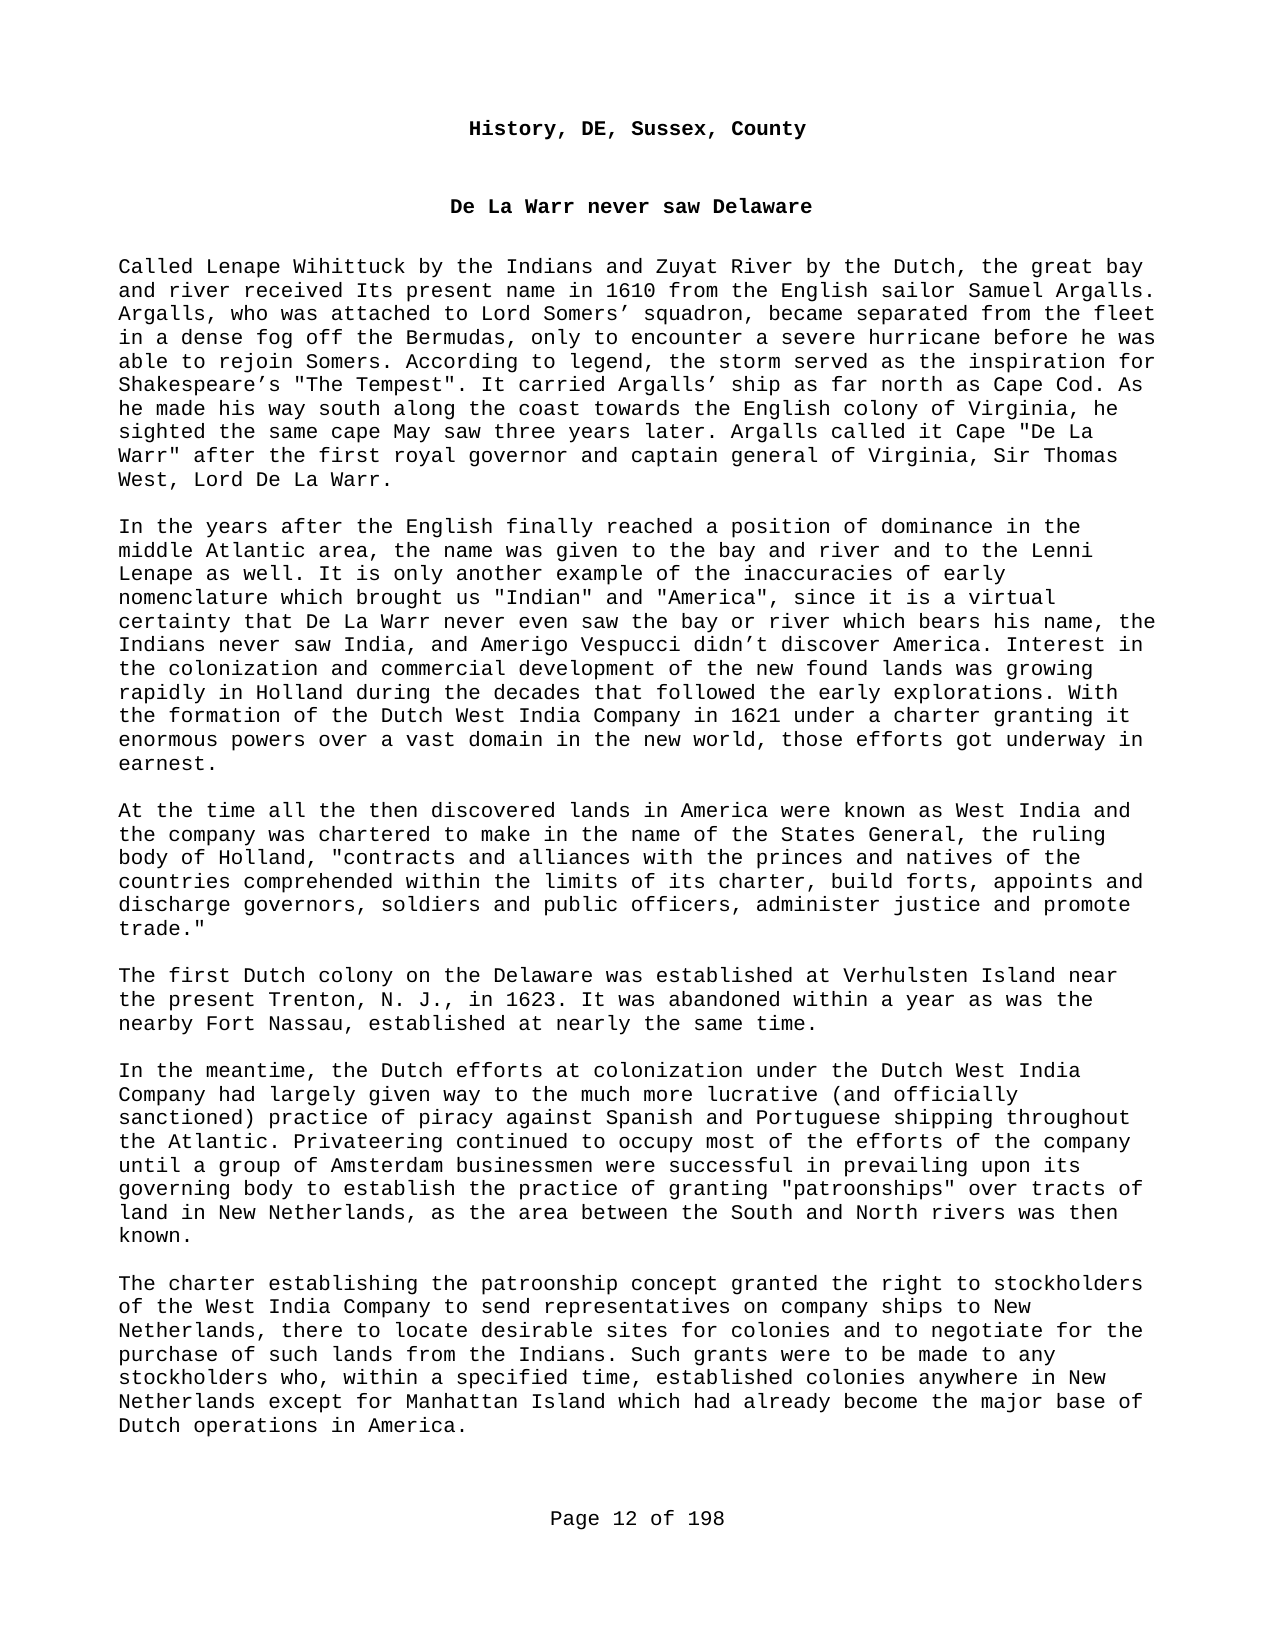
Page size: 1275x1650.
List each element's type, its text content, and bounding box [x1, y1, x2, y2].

text The first Dutch colony on the Delaware was established at Verhulsten Island near the present Trenton, N. J., in 1623. It was abandoned within a year as was the nearby Fort Nassau, established at nearly the same time. [118, 965, 1157, 1036]
subtitle De La Warr never saw Delaware [118, 196, 1157, 220]
text The charter establishing the patroonship concept granted the right to stockholders of the West India Company to send representatives on company ships to New Netherlands, there to locate desirable sites for colonies and to negotiate for the purchase of such lands from the Indians. Such grants were to be made to any stockholders who, within a specified time, established colonies anywhere in New Netherlands except for Manhattan Island which had already become the major base of Dutch operations in America. [118, 1273, 1157, 1438]
text In the years after the English finally reached a position of dominance in the middle Atlantic area, the name was given to the bay and river and to the Lenni Lenape as well. It is only another example of the inaccuracies of early nomenclature which brought us "Indian" and "America", since it is a virtual certainty that De La Warr never even saw the bay or river which bears his name, the Indians never saw India, and Amerigo Vespucci didn’t discover America. Interest in the colonization and commercial development of the new found lands was growing rapidly in Holland during the decades that followed the early explorations. With the formation of the Dutch West India Company in 1621 under a charter granting it enormous powers over a vast domain in the new world, those efforts got underway in earnest. [118, 516, 1157, 776]
text At the time all the then discovered lands in America were known as West India and the company was chartered to make in the name of the States General, the ruling body of Holland, "contracts and alliances with the princes and natives of the countries comprehended within the limits of its charter, build forts, appoints and discharge governors, soldiers and public officers, administer justice and promote trade." [118, 800, 1157, 942]
text In the meantime, the Dutch efforts at colonization under the Dutch West India Company had largely given way to the much more lucrative (and officially sanctioned) practice of piracy against Spanish and Portuguese shipping throughout the Atlantic. Privateering continued to occupy most of the efforts of the company until a group of Amsterdam businessmen were successful in prevailing upon its governing body to establish the practice of granting "patroonships" over tracts of land in New Netherlands, as the area between the South and North rivers was then known. [118, 1060, 1157, 1249]
text Called Lenape Wihittuck by the Indians and Zuyat River by the Dutch, the great bay and river received Its present name in 1610 from the English sailor Samuel Argalls. Argalls, who was attached to Lord Somers’ squadron, became separated from the fleet in a dense fog off the Bermudas, only to encounter a severe hurricane before he was able to rejoin Somers. According to legend, the storm served as the inspiration for Shakespeare’s "The Tempest". It carried Argalls’ ship as far north as Cape Cod. As he made his way south along the coast towards the English colony of Virginia, he sighted the same cape May saw three years later. Argalls called it Cape "De La Warr" after the first royal governor and captain general of Virginia, Sir Thomas West, Lord De La Warr. [118, 256, 1157, 492]
